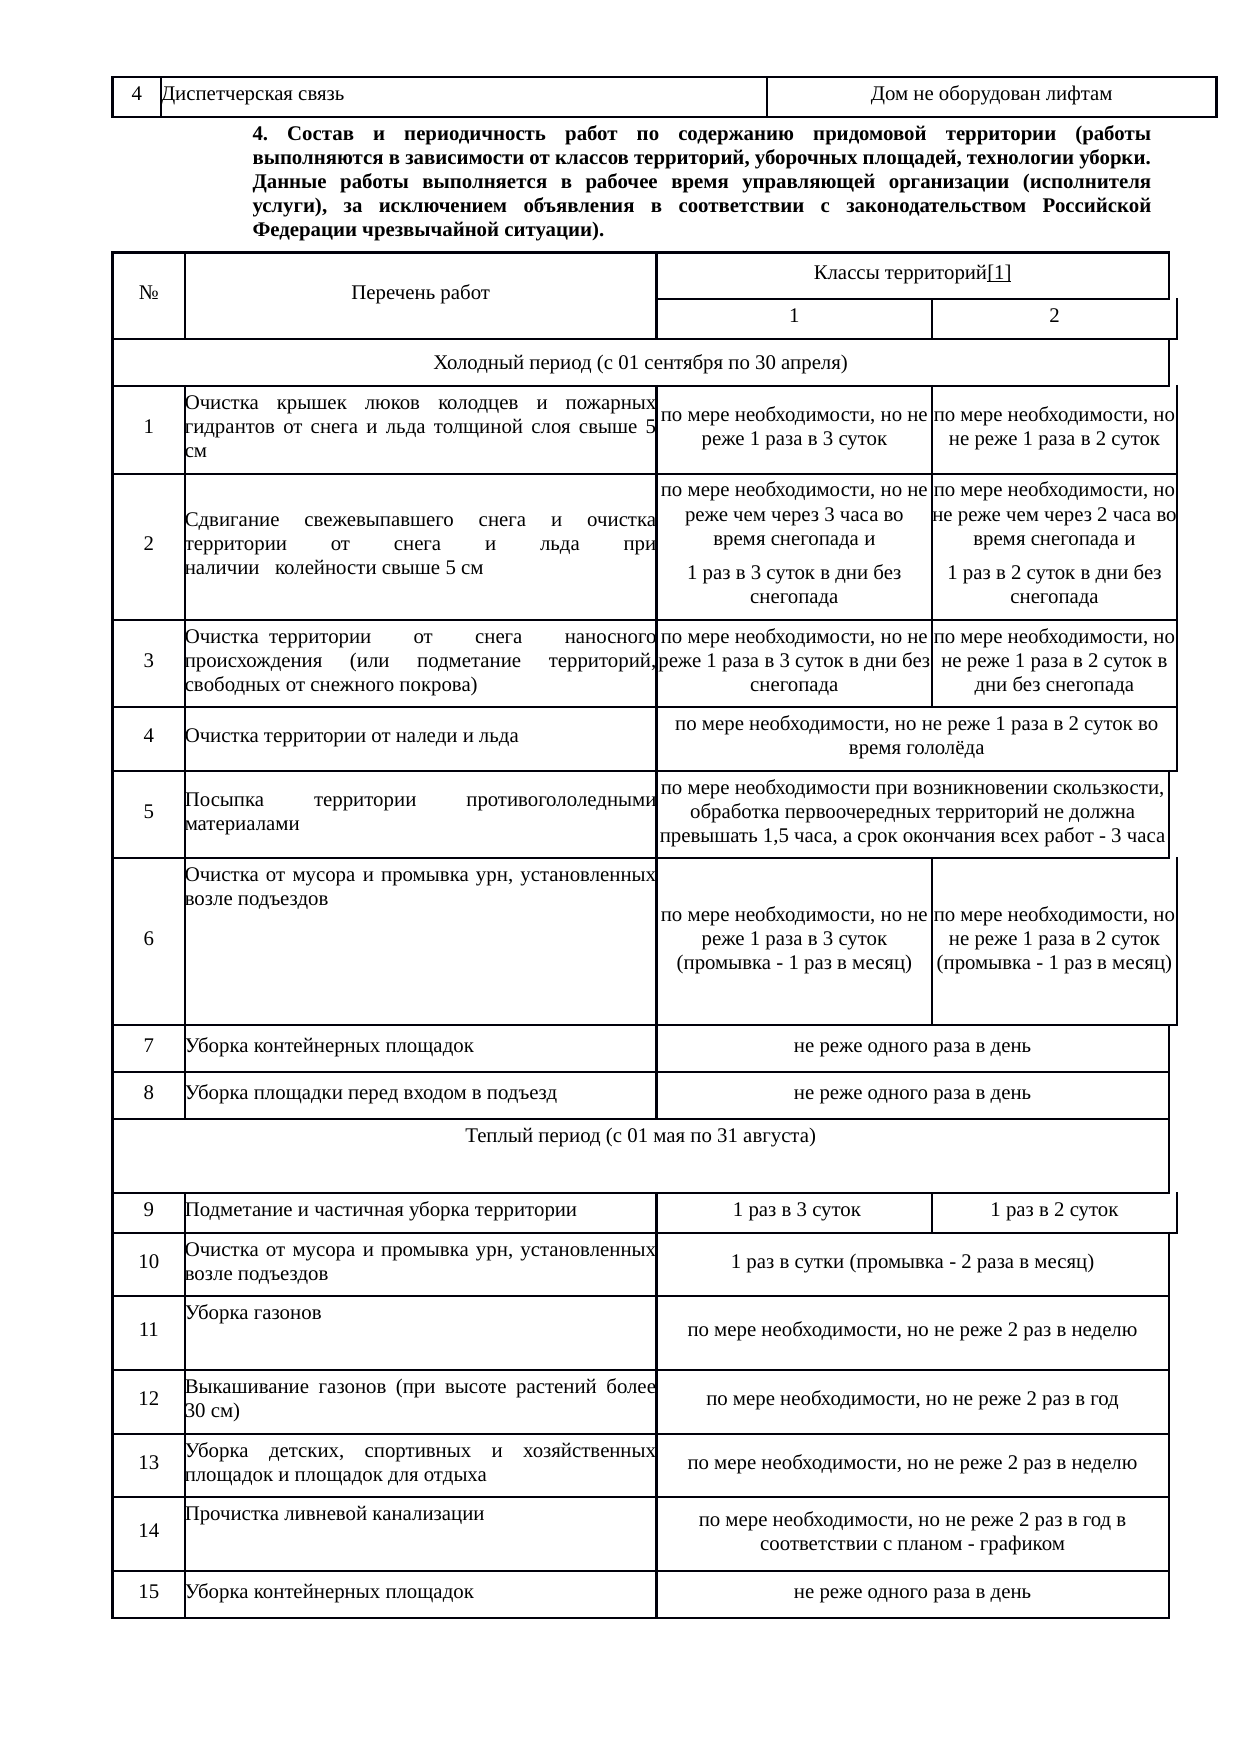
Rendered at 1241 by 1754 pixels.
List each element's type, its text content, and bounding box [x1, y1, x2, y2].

table_cell не реже одного раза в день [658, 1026, 1168, 1071]
table_cell Прочистка ливневой канализации [186, 1498, 655, 1570]
table_cell Выкашивание газонов (при высоте растений более 30 см) [186, 1371, 655, 1433]
table_cell Очистка от мусора и промывка урн, установленных возле подъездов [186, 859, 655, 1024]
table_cell не реже одного раза в день [658, 1073, 1168, 1118]
table_cell Очистка территории от наледи и льда [186, 708, 655, 770]
table_cell по мере необходимости, но не реже 1 раза в 2 суток в дни без снегопада [933, 621, 1176, 706]
table_cell по мере необходимости, но не реже 1 раза в 2 суток [933, 385, 1176, 472]
table_cell 1 [114, 387, 184, 472]
table_cell 1 раз в сутки (промывка - 2 раза в месяц) [658, 1234, 1168, 1295]
table_cell по мере необходимости, но не реже 1 раза в 2 суток (промывка - 1 раз в месяц) [933, 857, 1176, 1024]
table_cell по мере необходимости, но не реже 2 раз в неделю [658, 1297, 1168, 1369]
table_cell по мере необходимости, но не реже чем через 2 часа во время снегопада и 1 раз в 2 суток в дни без снегопада [933, 475, 1176, 618]
table_cell 12 [114, 1371, 184, 1433]
table_cell Очистка крышек люков колодцев и пожарных гидрантов от снега и льда толщиной слоя свыше 5 см [186, 387, 655, 472]
table_cell Холодный период (с 01 сентября по 30 апреля) [114, 340, 1168, 385]
table_cell [1170, 1026, 1177, 1071]
table_cell не реже одного раза в день [658, 1572, 1168, 1617]
table_cell 1 раз в 3 суток [658, 1194, 931, 1232]
table_cell 1 раз в 2 суток [933, 1192, 1176, 1232]
table_cell Уборка детских, спортивных и хозяйственных площадок и площадок для отдыха [186, 1435, 655, 1496]
table_cell Уборка площадки перед входом в подъезд [186, 1073, 655, 1118]
table_cell 14 [114, 1498, 184, 1570]
table_cell 11 [114, 1297, 184, 1369]
table_header Перечень работ [186, 254, 655, 338]
table_cell [1170, 1234, 1177, 1295]
table_cell [1170, 772, 1177, 857]
table_cell 2 [933, 298, 1176, 338]
table_cell Дом не оборудован лифтам [768, 78, 1215, 116]
table_cell [1170, 1369, 1177, 1433]
table_header № [114, 254, 184, 338]
table_cell [1170, 340, 1177, 385]
table_cell Сдвигание свежевыпавшего снега и очистка территории от снега и льда при наличии колейности свыше 5 см [186, 475, 655, 618]
table_cell Уборка контейнерных площадок [186, 1026, 655, 1071]
table_cell 1 [658, 300, 931, 338]
table_cell 5 [114, 772, 184, 857]
table_cell по мере необходимости, но не реже 2 раз в неделю [658, 1435, 1168, 1496]
table_cell Теплый период (с 01 мая по 31 августа) [114, 1120, 1168, 1192]
table_cell [1170, 1496, 1177, 1570]
table_cell по мере необходимости, но не реже 1 раза в 3 суток [658, 387, 931, 472]
table_cell 4 [114, 78, 160, 116]
table_cell 10 [114, 1234, 184, 1295]
table_cell по мере необходимости, но не реже 2 раз в год в соответствии с планом - графиком [658, 1498, 1168, 1570]
table_cell 9 [114, 1194, 184, 1232]
table_cell Очистка территории от снега наносного происхождения (или подметание территорий, свободных от снежного покрова) [186, 621, 655, 706]
table_header Классы территорий[1] [658, 254, 1168, 298]
table_cell [1170, 1118, 1177, 1192]
table_cell 2 [114, 475, 184, 618]
table_cell 4 [114, 708, 184, 770]
table_cell по мере необходимости, но не реже чем через 3 часа во время снегопада и 1 раз в 3 суток в дни без снегопада [658, 475, 931, 618]
table_cell по мере необходимости, но не реже 2 раз в год [658, 1371, 1168, 1433]
table_cell Очистка от мусора и промывка урн, установленных возле подъездов [186, 1234, 655, 1295]
list 4. Состав и периодичность работ по содержанию придомовой территории (работы выполняются в зависимости от классов территорий, уборочных площадей, технологии уборки. Данные работы выполняется в рабочее время управляющей организации (исполнителя услуги), за исключением объявления в соответствии с законодательством Российской Федерации чрезвычайной ситуации). [215, 121, 1152, 241]
table_cell 13 [114, 1435, 184, 1496]
table_cell [1170, 1433, 1177, 1496]
table_cell Посыпка территории противогололедными материалами [186, 772, 655, 857]
table_cell по мере необходимости, но не реже 1 раза в 3 суток (промывка - 1 раз в месяц) [658, 859, 931, 1024]
table_cell по мере необходимости при возникновении скользкости, обработка первоочередных территорий не должна превышать 1,5 часа, а срок окончания всех работ - 3 часа [658, 772, 1168, 857]
table_cell [1170, 1570, 1177, 1617]
table_cell по мере необходимости, но не реже 1 раза в 3 суток в дни без снегопада [658, 621, 931, 706]
table_cell 6 [114, 859, 184, 1024]
table_cell 7 [114, 1026, 184, 1071]
table_cell 3 [114, 621, 184, 706]
table_cell Подметание и частичная уборка территории [186, 1194, 655, 1232]
table_cell 15 [114, 1572, 184, 1617]
table_cell [1170, 1071, 1177, 1118]
table_cell [1170, 1295, 1177, 1369]
table_cell 8 [114, 1073, 184, 1118]
table_cell по мере необходимости, но не реже 1 раза в 2 суток во время гололёда [658, 708, 1176, 770]
table_cell Уборка газонов [186, 1297, 655, 1369]
table_cell Уборка контейнерных площадок [186, 1572, 655, 1617]
table_cell Диспетчерская связь [162, 78, 766, 116]
table_header [1170, 251, 1177, 298]
